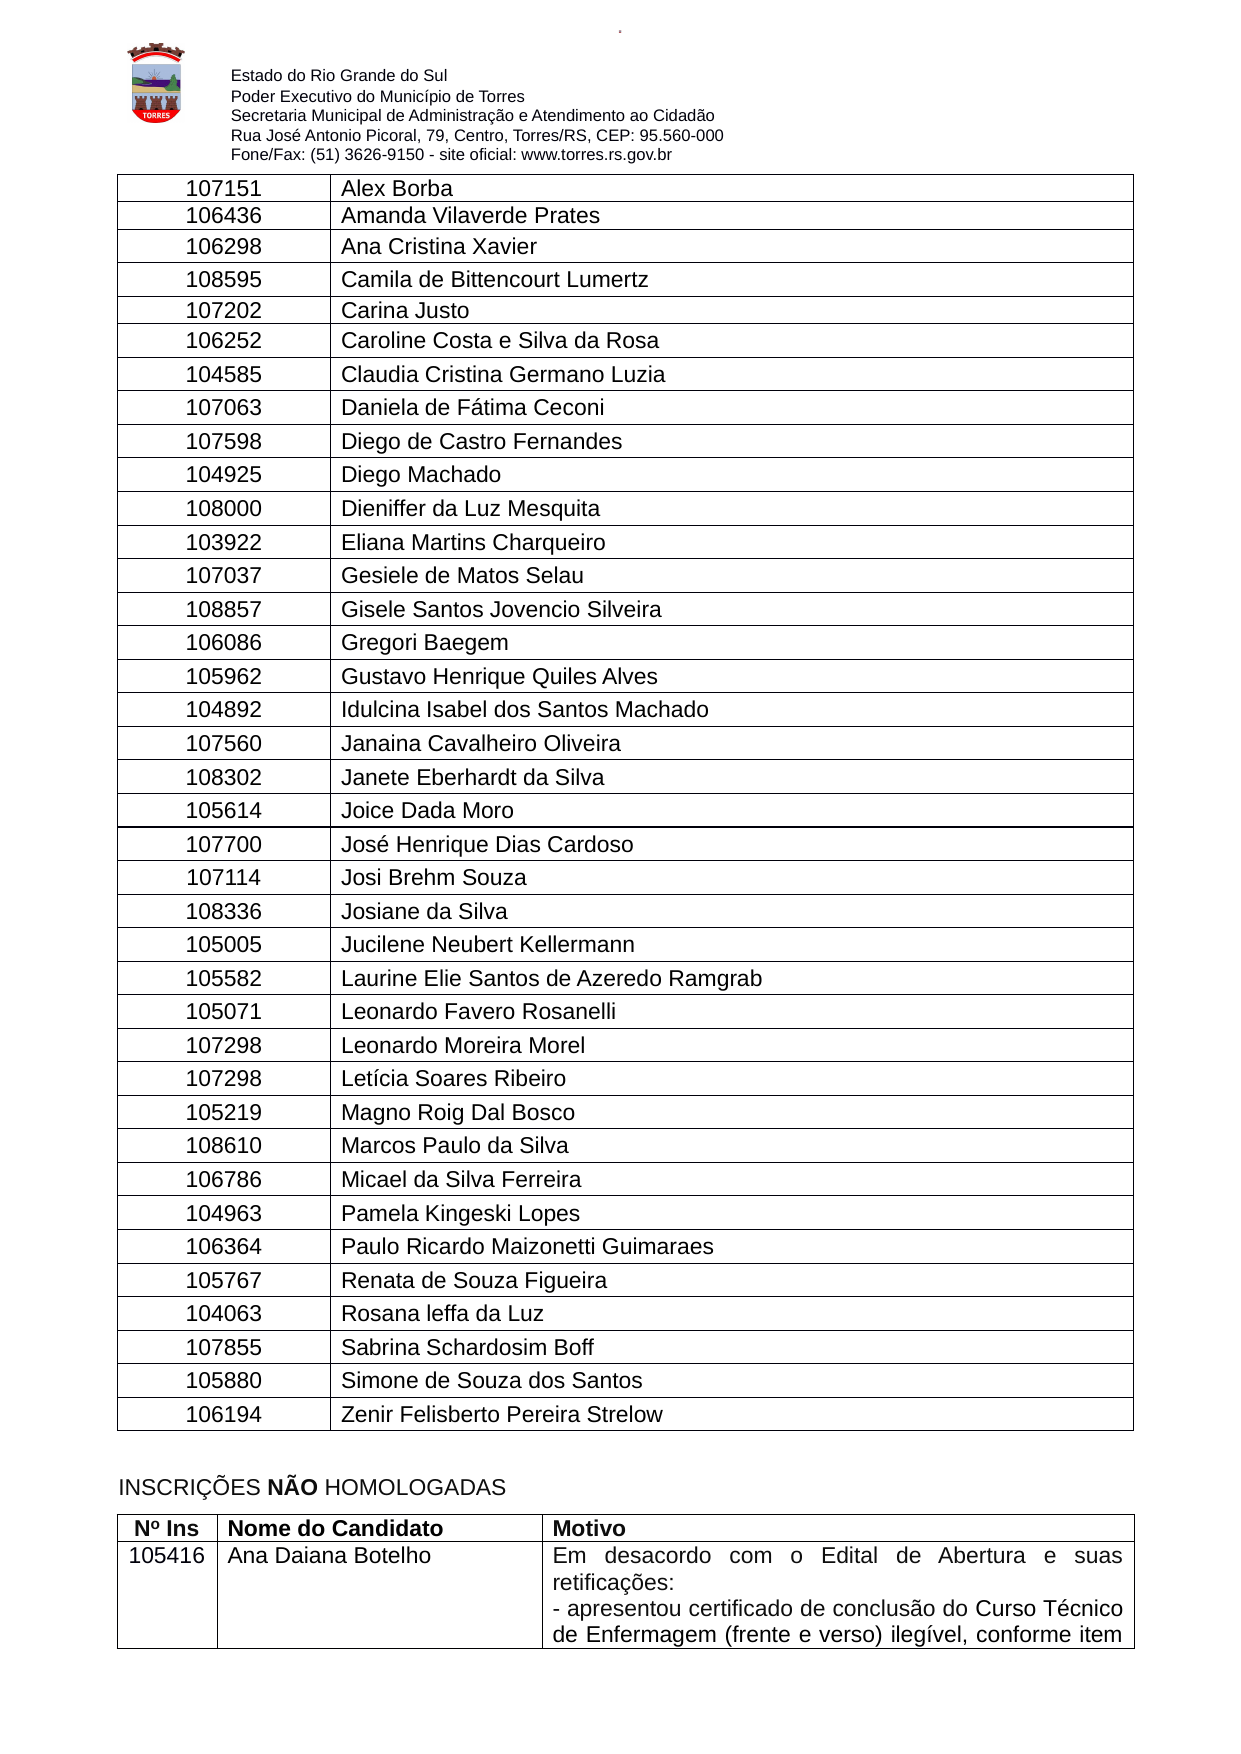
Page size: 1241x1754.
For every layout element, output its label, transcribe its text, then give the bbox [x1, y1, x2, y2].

table_header Motivo [543, 1515, 1134, 1541]
table_cell 108336 [118, 895, 330, 927]
table_cell Letícia Soares Ribeiro [331, 1062, 1133, 1095]
table_cell Leonardo Moreira Morel [331, 1029, 1133, 1061]
table_cell Gesiele de Matos Selau [331, 559, 1133, 592]
table_cell Simone de Souza dos Santos [331, 1364, 1133, 1397]
table_cell 107037 [118, 559, 330, 592]
table_cell Gisele Santos Jovencio Silveira [331, 593, 1133, 625]
table_cell Diego Machado [331, 458, 1133, 491]
table_cell Josiane da Silva [331, 895, 1133, 927]
table_cell 106086 [118, 626, 330, 659]
table_cell Carina Justo [331, 297, 1133, 323]
table_cell 107202 [118, 297, 330, 323]
table_cell Caroline Costa e Silva da Rosa [331, 324, 1133, 357]
table_cell 107700 [118, 828, 330, 860]
table_cell 107560 [118, 727, 330, 759]
table_header Nome do Candidato [218, 1515, 542, 1541]
table_cell 108302 [118, 760, 330, 793]
table_cell Zenir Felisberto Pereira Strelow [331, 1398, 1133, 1430]
table_cell Joice Dada Moro [331, 794, 1133, 826]
table_cell Magno Roig Dal Bosco [331, 1096, 1133, 1128]
table_cell 105614 [118, 794, 330, 826]
table_cell Em desacordo com o Edital de Abertura e suas retificações: - apresentou certificado de conclusão do Curso Técnico de Enfermagem (frente e verso) ilegível, conforme item [543, 1542, 1134, 1648]
table_cell 106194 [118, 1398, 330, 1430]
table_cell Janete Eberhardt da Silva [331, 760, 1133, 793]
table_cell Renata de Souza Figueira [331, 1264, 1133, 1296]
table_cell Micael da Silva Ferreira [331, 1163, 1133, 1195]
table_cell 103922 [118, 526, 330, 558]
table_cell 105416 [118, 1542, 217, 1648]
table_cell 105071 [118, 995, 330, 1028]
table_cell Gustavo Henrique Quiles Alves [331, 660, 1133, 692]
table_cell Pamela Kingeski Lopes [331, 1196, 1133, 1229]
table_cell 105219 [118, 1096, 330, 1128]
table_cell 104892 [118, 693, 330, 726]
table_cell 108610 [118, 1129, 330, 1162]
table_cell 108595 [118, 263, 330, 296]
table_cell 105582 [118, 962, 330, 994]
table_cell 104963 [118, 1196, 330, 1229]
table_cell 107114 [118, 861, 330, 893]
table_cell 107063 [118, 391, 330, 424]
table_cell 105962 [118, 660, 330, 692]
table_cell 105880 [118, 1364, 330, 1397]
table_cell Ana Daiana Botelho [218, 1542, 542, 1648]
table_cell Sabrina Schardosim Boff [331, 1331, 1133, 1363]
table_cell José Henrique Dias Cardoso [331, 828, 1133, 860]
table_cell Claudia Cristina Germano Luzia [331, 358, 1133, 390]
table_cell 106252 [118, 324, 330, 357]
table_cell 105767 [118, 1264, 330, 1296]
picture [127, 43, 185, 123]
table_cell Daniela de Fátima Ceconi [331, 391, 1133, 424]
table_cell 104925 [118, 458, 330, 491]
table_cell Camila de Bittencourt Lumertz [331, 263, 1133, 296]
table_cell Gregori Baegem [331, 626, 1133, 659]
table_cell Dieniffer da Luz Mesquita [331, 492, 1133, 524]
table_cell Idulcina Isabel dos Santos Machado [331, 693, 1133, 726]
table_cell Amanda Vilaverde Prates [331, 202, 1133, 228]
table_cell Ana Cristina Xavier [331, 230, 1133, 262]
table_cell 106364 [118, 1230, 330, 1262]
table_cell Marcos Paulo da Silva [331, 1129, 1133, 1162]
table_cell 106786 [118, 1163, 330, 1195]
table_cell Leonardo Favero Rosanelli [331, 995, 1133, 1028]
table_cell 106298 [118, 230, 330, 262]
table_cell 104063 [118, 1297, 330, 1329]
table_cell Paulo Ricardo Maizonetti Guimaraes [331, 1230, 1133, 1262]
text INSCRIÇÕES NÃO HOMOLOGADAS [118, 1474, 1122, 1501]
table_cell 107598 [118, 425, 330, 457]
table_cell Josi Brehm Souza [331, 861, 1133, 893]
table_cell Eliana Martins Charqueiro [331, 526, 1133, 558]
table_cell Rosana leffa da Luz [331, 1297, 1133, 1329]
table_cell Laurine Elie Santos de Azeredo Ramgrab [331, 962, 1133, 994]
table_cell 106436 [118, 202, 330, 228]
table_cell Jucilene Neubert Kellermann [331, 928, 1133, 961]
table_cell 105005 [118, 928, 330, 961]
table_cell Janaina Cavalheiro Oliveira [331, 727, 1133, 759]
table_cell 108857 [118, 593, 330, 625]
table_cell 107298 [118, 1062, 330, 1095]
table_cell 107298 [118, 1029, 330, 1061]
table_cell 104585 [118, 358, 330, 390]
table_cell Diego de Castro Fernandes [331, 425, 1133, 457]
table_cell 107855 [118, 1331, 330, 1363]
table_cell 107151 [118, 175, 330, 201]
table_header No Ins [118, 1515, 217, 1541]
table_cell 108000 [118, 492, 330, 524]
table_cell Alex Borba [331, 175, 1133, 201]
